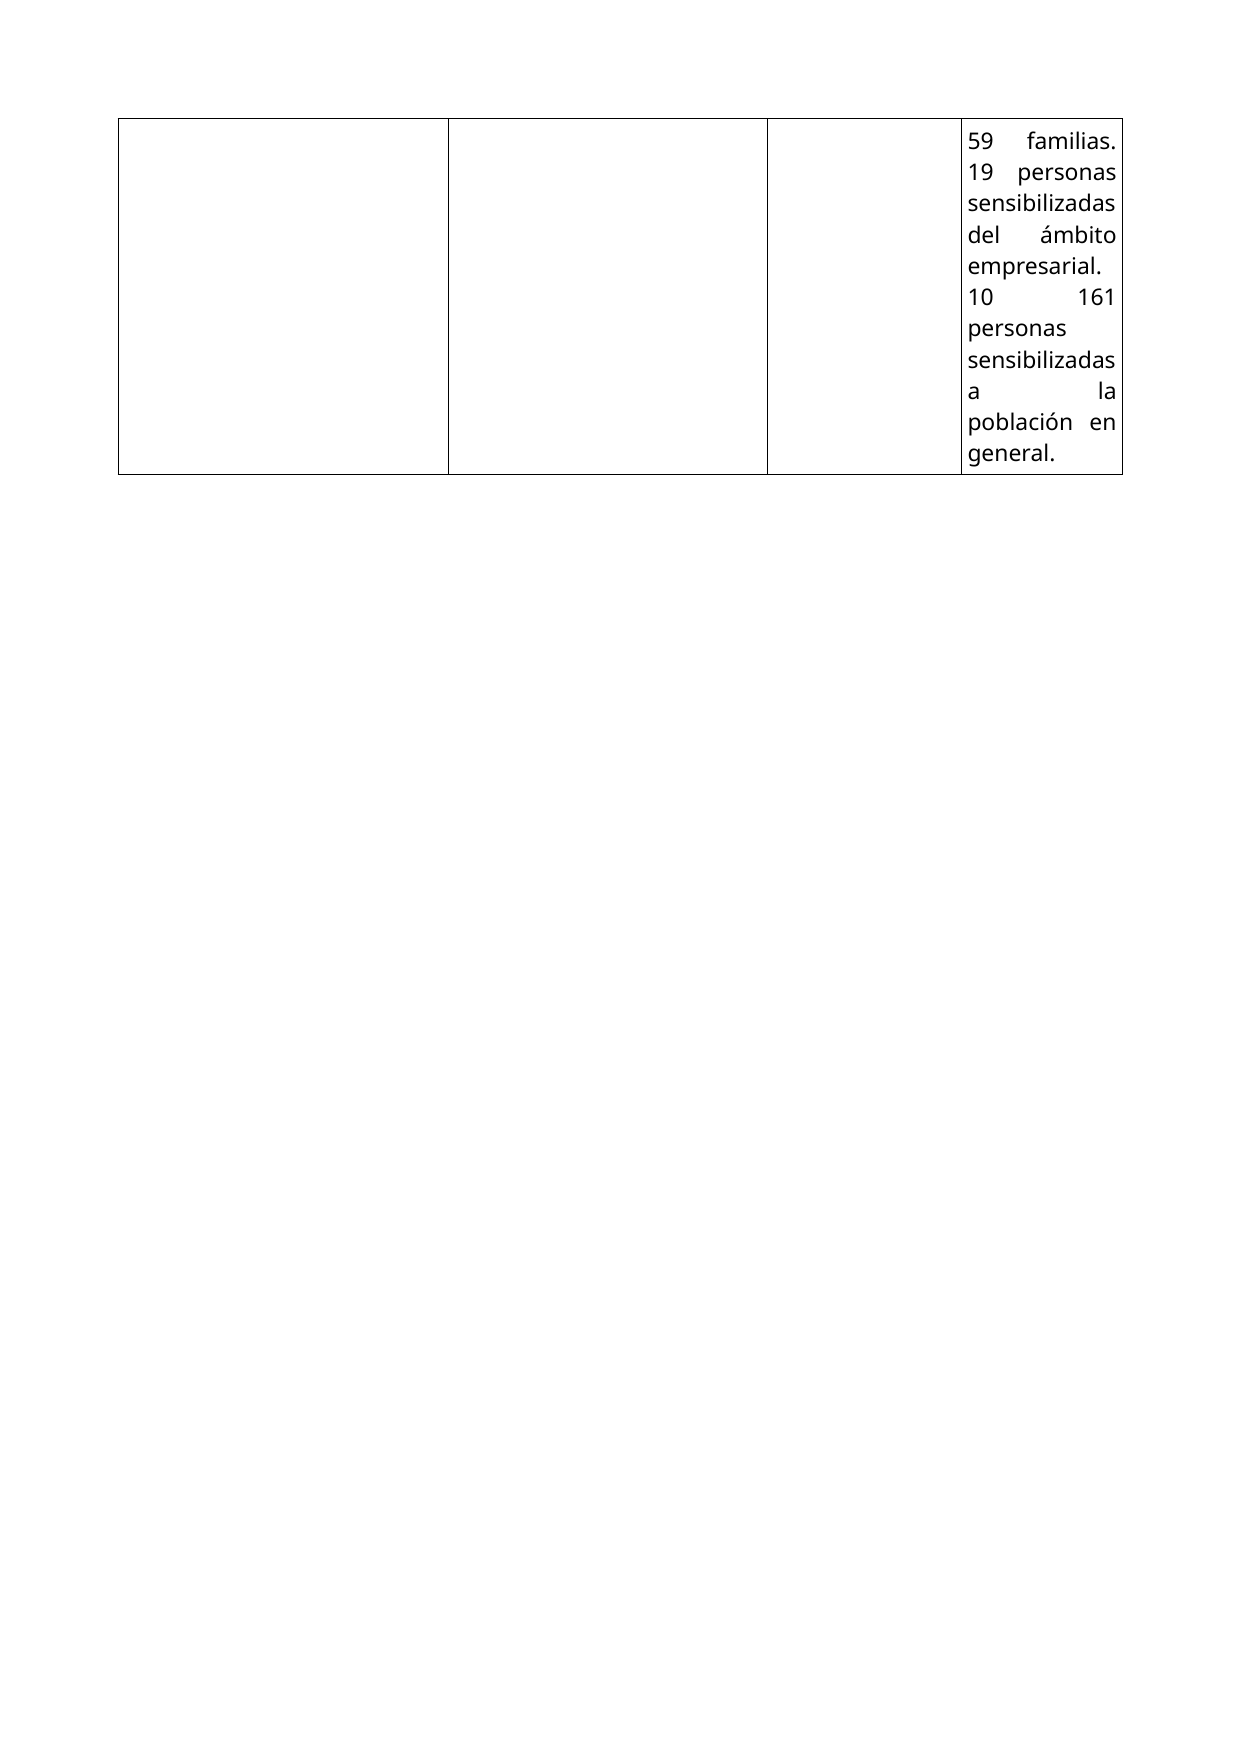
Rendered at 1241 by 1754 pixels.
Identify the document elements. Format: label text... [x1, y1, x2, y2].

table_cell 59 familias. 19 personas sensibilizadas del ámbito empresarial. 10 161 personas sensibilizadas a la población en general. [962, 119, 1122, 474]
table_cell [768, 119, 961, 474]
table_cell [449, 119, 767, 474]
table_cell [119, 119, 448, 474]
